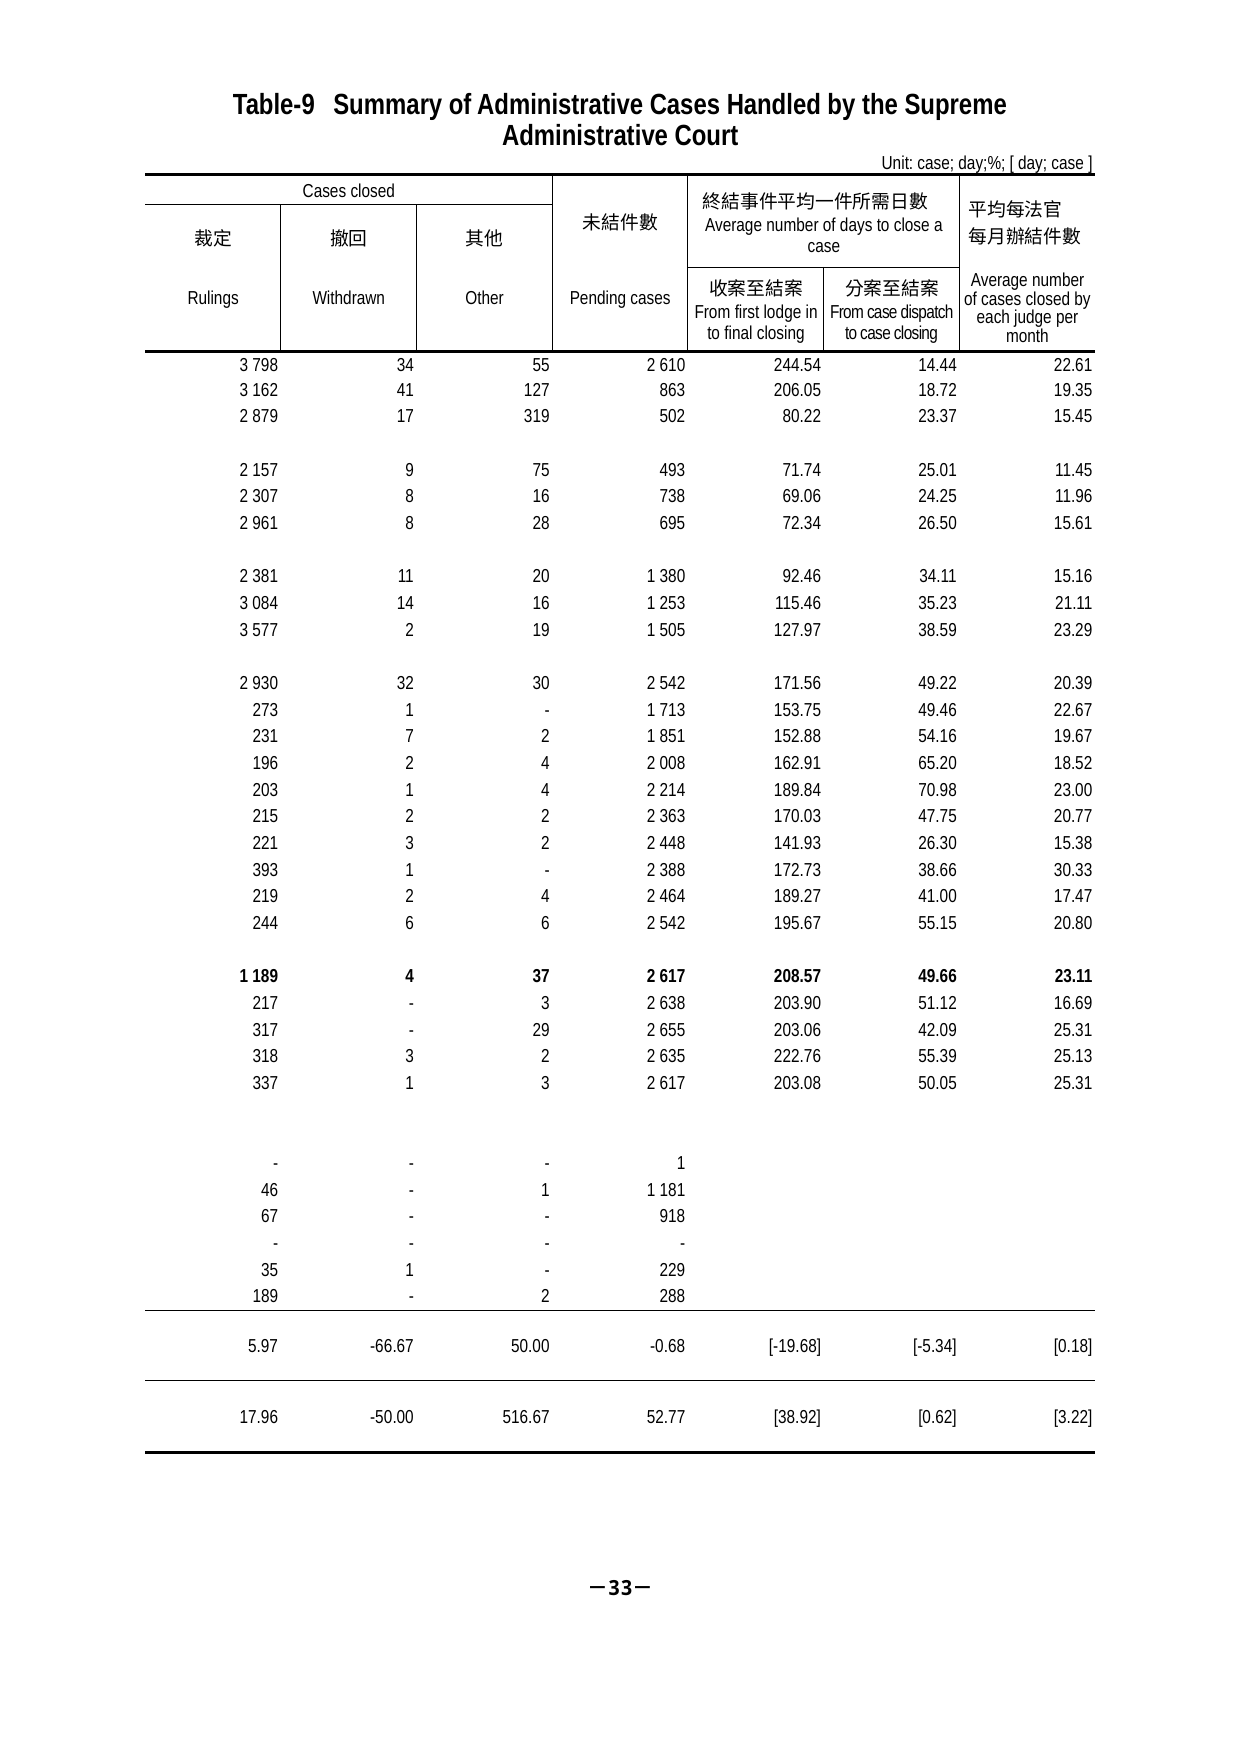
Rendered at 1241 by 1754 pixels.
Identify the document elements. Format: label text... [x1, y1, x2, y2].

table_cell [824, 1283, 959, 1309]
table_cell 1 713 [552, 696, 688, 723]
table_cell 189 [145, 1283, 281, 1309]
table_cell [959, 1230, 1095, 1256]
table_cell - [416, 1230, 552, 1256]
table_cell 219 [145, 883, 281, 909]
table_cell [959, 430, 1095, 456]
table_cell 收案至結案 From first lodge in to final closing [688, 268, 823, 349]
table_cell 162.91 [688, 750, 824, 776]
table_cell 25.31 [959, 1016, 1095, 1043]
table_cell 55.39 [824, 1043, 959, 1069]
table_cell 37 [416, 963, 552, 989]
table_cell - [416, 856, 552, 883]
table_cell 54.16 [824, 723, 959, 749]
table_cell 502 [552, 403, 688, 429]
table_cell 1 380 [552, 563, 688, 589]
table_cell - [416, 696, 552, 723]
table_cell 2 [416, 803, 552, 829]
table_cell 16 [416, 590, 552, 616]
table_cell 15.45 [959, 403, 1095, 429]
table_cell 2 542 [552, 910, 688, 936]
table_cell - [416, 1150, 552, 1176]
table_cell 30 [416, 670, 552, 696]
table_cell 18.52 [959, 750, 1095, 776]
table_cell 2 [281, 750, 416, 776]
table_cell 2 464 [552, 883, 688, 909]
table_cell [281, 936, 416, 963]
table_cell 1 [281, 776, 416, 803]
table_cell [824, 936, 959, 963]
table_cell [552, 643, 688, 669]
table_cell 46 [145, 1176, 281, 1203]
table_cell 55.15 [824, 910, 959, 936]
table_cell - [281, 1176, 416, 1203]
table_cell 11.45 [959, 456, 1095, 483]
table_cell [959, 643, 1095, 669]
table_cell 25.31 [959, 1070, 1095, 1096]
table_cell 9 [281, 456, 416, 483]
table_cell 8 [281, 510, 416, 536]
table_cell [416, 430, 552, 456]
table_cell [552, 536, 688, 563]
table_cell 217 [145, 990, 281, 1016]
table_cell 319 [416, 403, 552, 429]
table_cell 23.11 [959, 963, 1095, 989]
table_cell 35.23 [824, 590, 959, 616]
table_cell [281, 430, 416, 456]
table_cell 14 [281, 590, 416, 616]
table_cell Average number of cases closed by each judge per month [960, 267, 1095, 349]
table_cell - [281, 1230, 416, 1256]
table_cell 3 [281, 830, 416, 856]
table_cell [959, 1203, 1095, 1229]
table_cell 4 [416, 776, 552, 803]
table_cell 4 [281, 963, 416, 989]
table_cell 71.74 [688, 456, 824, 483]
table_cell 22.67 [959, 696, 1095, 723]
table_cell 25.01 [824, 456, 959, 483]
table_cell [824, 1123, 959, 1149]
table_cell 203.08 [688, 1070, 824, 1096]
table_cell 171.56 [688, 670, 824, 696]
table_cell 28 [416, 510, 552, 536]
table_cell - [416, 1256, 552, 1283]
table_cell 1 181 [552, 1176, 688, 1203]
table_cell - [281, 1283, 416, 1309]
table_cell 1 [281, 696, 416, 723]
table_cell 24.25 [824, 483, 959, 509]
table_cell 208.57 [688, 963, 824, 989]
table_cell [281, 1096, 416, 1123]
table_cell 141.93 [688, 830, 824, 856]
table_cell Withdrawn [281, 267, 416, 349]
table_cell 75 [416, 456, 552, 483]
table_cell 229 [552, 1256, 688, 1283]
table_cell 863 [552, 376, 688, 403]
table_cell 337 [145, 1070, 281, 1096]
table_cell 15.38 [959, 830, 1095, 856]
table_cell [416, 1096, 552, 1123]
table_cell - [416, 1203, 552, 1229]
table_cell 49.22 [824, 670, 959, 696]
table_cell Pending cases [553, 267, 687, 349]
table_cell - [281, 1150, 416, 1176]
table_cell 1 [281, 1070, 416, 1096]
table_cell [552, 430, 688, 456]
table_cell 3 [281, 1043, 416, 1069]
table_cell 3 162 [145, 376, 281, 403]
table_cell [824, 1150, 959, 1176]
table_cell [416, 1123, 552, 1149]
table_cell 1 253 [552, 590, 688, 616]
table_cell 2 157 [145, 456, 281, 483]
table_cell 2 448 [552, 830, 688, 856]
table_cell 17.96 [145, 1381, 281, 1451]
table_cell -66.67 [281, 1311, 416, 1380]
table_cell 15.61 [959, 510, 1095, 536]
table_cell 1 [281, 856, 416, 883]
table_cell 493 [552, 456, 688, 483]
table_cell 153.75 [688, 696, 824, 723]
table_cell 2 214 [552, 776, 688, 803]
table_cell 2 307 [145, 483, 281, 509]
table_header 未結件數 [553, 176, 687, 267]
table_cell 3 [416, 990, 552, 1016]
table_header 平均每法官 每月辦結件數 [960, 176, 1095, 267]
table_cell [959, 1256, 1095, 1283]
table_cell 20.77 [959, 803, 1095, 829]
table_cell 15.16 [959, 563, 1095, 589]
table_cell 2 930 [145, 670, 281, 696]
table_cell [688, 1203, 824, 1229]
table_cell 203 [145, 776, 281, 803]
table_cell 1 505 [552, 616, 688, 643]
table_cell 其他 [417, 205, 552, 267]
table_cell [688, 1230, 824, 1256]
table_cell [959, 1096, 1095, 1123]
table_cell 2 [281, 883, 416, 909]
table_cell 20.80 [959, 910, 1095, 936]
table_cell 70.98 [824, 776, 959, 803]
table_cell -50.00 [281, 1381, 416, 1451]
table_cell [824, 1256, 959, 1283]
table_cell -0.68 [552, 1311, 688, 1380]
table_cell 2 635 [552, 1043, 688, 1069]
table_cell 14.44 [824, 353, 959, 376]
table_cell 1 [281, 1256, 416, 1283]
table_cell [824, 1203, 959, 1229]
table_cell 34.11 [824, 563, 959, 589]
table_cell 231 [145, 723, 281, 749]
table_cell 918 [552, 1203, 688, 1229]
table_cell 393 [145, 856, 281, 883]
table_cell 1 189 [145, 963, 281, 989]
table_cell [824, 536, 959, 563]
table_cell 21.11 [959, 590, 1095, 616]
table_cell [824, 1176, 959, 1203]
table_cell 50.05 [824, 1070, 959, 1096]
table_cell 2 [281, 803, 416, 829]
table_cell 2 008 [552, 750, 688, 776]
table_cell 2 [416, 830, 552, 856]
table_cell 215 [145, 803, 281, 829]
table_cell 29 [416, 1016, 552, 1043]
table_cell [688, 936, 824, 963]
table_cell [38.92] [688, 1381, 824, 1451]
table_cell [688, 1123, 824, 1149]
table_cell [416, 643, 552, 669]
table_cell - [281, 1016, 416, 1043]
table_cell [688, 1176, 824, 1203]
table_header Cases closed [145, 176, 552, 204]
table_cell 189.27 [688, 883, 824, 909]
table_cell 撤回 [281, 205, 416, 267]
table_cell 65.20 [824, 750, 959, 776]
table_cell [959, 1283, 1095, 1309]
table_cell [-19.68] [688, 1311, 824, 1380]
table_cell 35 [145, 1256, 281, 1283]
table_cell [145, 643, 281, 669]
table_cell [959, 1150, 1095, 1176]
table_cell [145, 936, 281, 963]
table_cell [824, 430, 959, 456]
table_cell [416, 936, 552, 963]
table_cell 196 [145, 750, 281, 776]
table_cell 41.00 [824, 883, 959, 909]
table_cell [824, 1096, 959, 1123]
table_cell - [281, 1203, 416, 1229]
table_cell [688, 1096, 824, 1123]
table_cell 49.46 [824, 696, 959, 723]
table_cell [281, 643, 416, 669]
table_cell [145, 430, 281, 456]
table_cell Other [417, 267, 552, 349]
table_cell 25.13 [959, 1043, 1095, 1069]
table_cell 17.47 [959, 883, 1095, 909]
table_cell [688, 536, 824, 563]
table_cell Rulings [145, 267, 280, 349]
table_cell - [281, 990, 416, 1016]
table_cell 2 [281, 616, 416, 643]
table_cell 38.66 [824, 856, 959, 883]
table_cell 2 961 [145, 510, 281, 536]
table_cell 92.46 [688, 563, 824, 589]
table_cell 2 638 [552, 990, 688, 1016]
table_cell 2 879 [145, 403, 281, 429]
table_cell 6 [281, 910, 416, 936]
table_cell 11 [281, 563, 416, 589]
table_cell 67 [145, 1203, 281, 1229]
table_cell 19 [416, 616, 552, 643]
table_cell - [552, 1230, 688, 1256]
table_cell 3 577 [145, 616, 281, 643]
table_cell [959, 536, 1095, 563]
table_cell 19.35 [959, 376, 1095, 403]
table_cell 244.54 [688, 353, 824, 376]
table_cell 244 [145, 910, 281, 936]
table_cell 72.34 [688, 510, 824, 536]
table_cell 318 [145, 1043, 281, 1069]
table_cell 222.76 [688, 1043, 824, 1069]
table_cell 288 [552, 1283, 688, 1309]
text Unit: case; day;%; [ day; case ] [148, 152, 1092, 173]
table_cell 4 [416, 883, 552, 909]
table_cell 41 [281, 376, 416, 403]
table_cell 2 617 [552, 1070, 688, 1096]
table_cell 分案至結案 From case dispatch to case closing [824, 268, 959, 349]
table_cell 32 [281, 670, 416, 696]
table_cell 2 610 [552, 353, 688, 376]
table_header 終結事件平均一件所需日數 Average number of days to close a case [688, 176, 959, 267]
table_cell 42.09 [824, 1016, 959, 1043]
table_cell 16 [416, 483, 552, 509]
table_cell 20.39 [959, 670, 1095, 696]
table_cell 3 798 [145, 353, 281, 376]
table_cell [281, 1123, 416, 1149]
table_cell 2 655 [552, 1016, 688, 1043]
table_cell 20 [416, 563, 552, 589]
table_cell 2 381 [145, 563, 281, 589]
table_cell 23.37 [824, 403, 959, 429]
table_cell 1 851 [552, 723, 688, 749]
table_cell [0.18] [959, 1311, 1095, 1380]
table_cell 172.73 [688, 856, 824, 883]
table_cell 1 [552, 1150, 688, 1176]
table_cell 189.84 [688, 776, 824, 803]
table_cell [824, 643, 959, 669]
table_cell 38.59 [824, 616, 959, 643]
table_cell 47.75 [824, 803, 959, 829]
table_cell 裁定 [145, 205, 280, 267]
table_cell 11.96 [959, 483, 1095, 509]
table_cell 4 [416, 750, 552, 776]
table_cell 30.33 [959, 856, 1095, 883]
table_cell [0.62] [824, 1381, 959, 1451]
table_cell 221 [145, 830, 281, 856]
table_cell [688, 1283, 824, 1309]
table_cell 738 [552, 483, 688, 509]
table_cell [552, 1096, 688, 1123]
table_cell 69.06 [688, 483, 824, 509]
table_cell [3.22] [959, 1381, 1095, 1451]
table_cell 7 [281, 723, 416, 749]
table_cell 3 084 [145, 590, 281, 616]
table_cell 34 [281, 353, 416, 376]
table_cell [145, 536, 281, 563]
table_cell 2 [416, 723, 552, 749]
table_cell 6 [416, 910, 552, 936]
table_cell 8 [281, 483, 416, 509]
table_cell 2 363 [552, 803, 688, 829]
table_cell 51.12 [824, 990, 959, 1016]
table_cell [281, 536, 416, 563]
table_cell 2 [416, 1043, 552, 1069]
table_cell [824, 1230, 959, 1256]
table_cell [688, 430, 824, 456]
table_cell 17 [281, 403, 416, 429]
table_cell 127 [416, 376, 552, 403]
table_cell - [145, 1230, 281, 1256]
table_cell 317 [145, 1016, 281, 1043]
table_cell 516.67 [416, 1381, 552, 1451]
table_cell [552, 936, 688, 963]
table_cell [145, 1096, 281, 1123]
table_cell 152.88 [688, 723, 824, 749]
table_cell 206.05 [688, 376, 824, 403]
table_cell 2 [416, 1283, 552, 1309]
table_cell 55 [416, 353, 552, 376]
table_cell [552, 1123, 688, 1149]
table_cell 18.72 [824, 376, 959, 403]
table_cell 127.97 [688, 616, 824, 643]
table_cell 115.46 [688, 590, 824, 616]
table_cell 203.06 [688, 1016, 824, 1043]
table_cell 23.00 [959, 776, 1095, 803]
table_cell 26.30 [824, 830, 959, 856]
table_cell 19.67 [959, 723, 1095, 749]
table_cell 2 388 [552, 856, 688, 883]
table_cell 695 [552, 510, 688, 536]
text Table-9 Summary of Administrative Cases Handled by the Supreme Administrative Court [148, 89, 1092, 152]
table_cell 52.77 [552, 1381, 688, 1451]
table_cell 50.00 [416, 1311, 552, 1380]
table_cell 23.29 [959, 616, 1095, 643]
table_cell 22.61 [959, 353, 1095, 376]
table_cell 49.66 [824, 963, 959, 989]
table_cell 2 617 [552, 963, 688, 989]
table_cell 80.22 [688, 403, 824, 429]
table_cell 273 [145, 696, 281, 723]
table_cell - [145, 1150, 281, 1176]
table_cell 26.50 [824, 510, 959, 536]
table_cell [688, 643, 824, 669]
table_cell [959, 1123, 1095, 1149]
table_cell [-5.34] [824, 1311, 959, 1380]
table_cell 3 [416, 1070, 552, 1096]
table_cell [959, 1176, 1095, 1203]
table_cell 2 542 [552, 670, 688, 696]
table_cell 5.97 [145, 1311, 281, 1380]
table_cell [416, 536, 552, 563]
table_cell 203.90 [688, 990, 824, 1016]
table_cell 195.67 [688, 910, 824, 936]
table_cell 1 [416, 1176, 552, 1203]
table_cell 170.03 [688, 803, 824, 829]
table_cell [688, 1256, 824, 1283]
table_cell [145, 1123, 281, 1149]
table_cell 16.69 [959, 990, 1095, 1016]
table_cell [959, 936, 1095, 963]
table_cell [688, 1150, 824, 1176]
